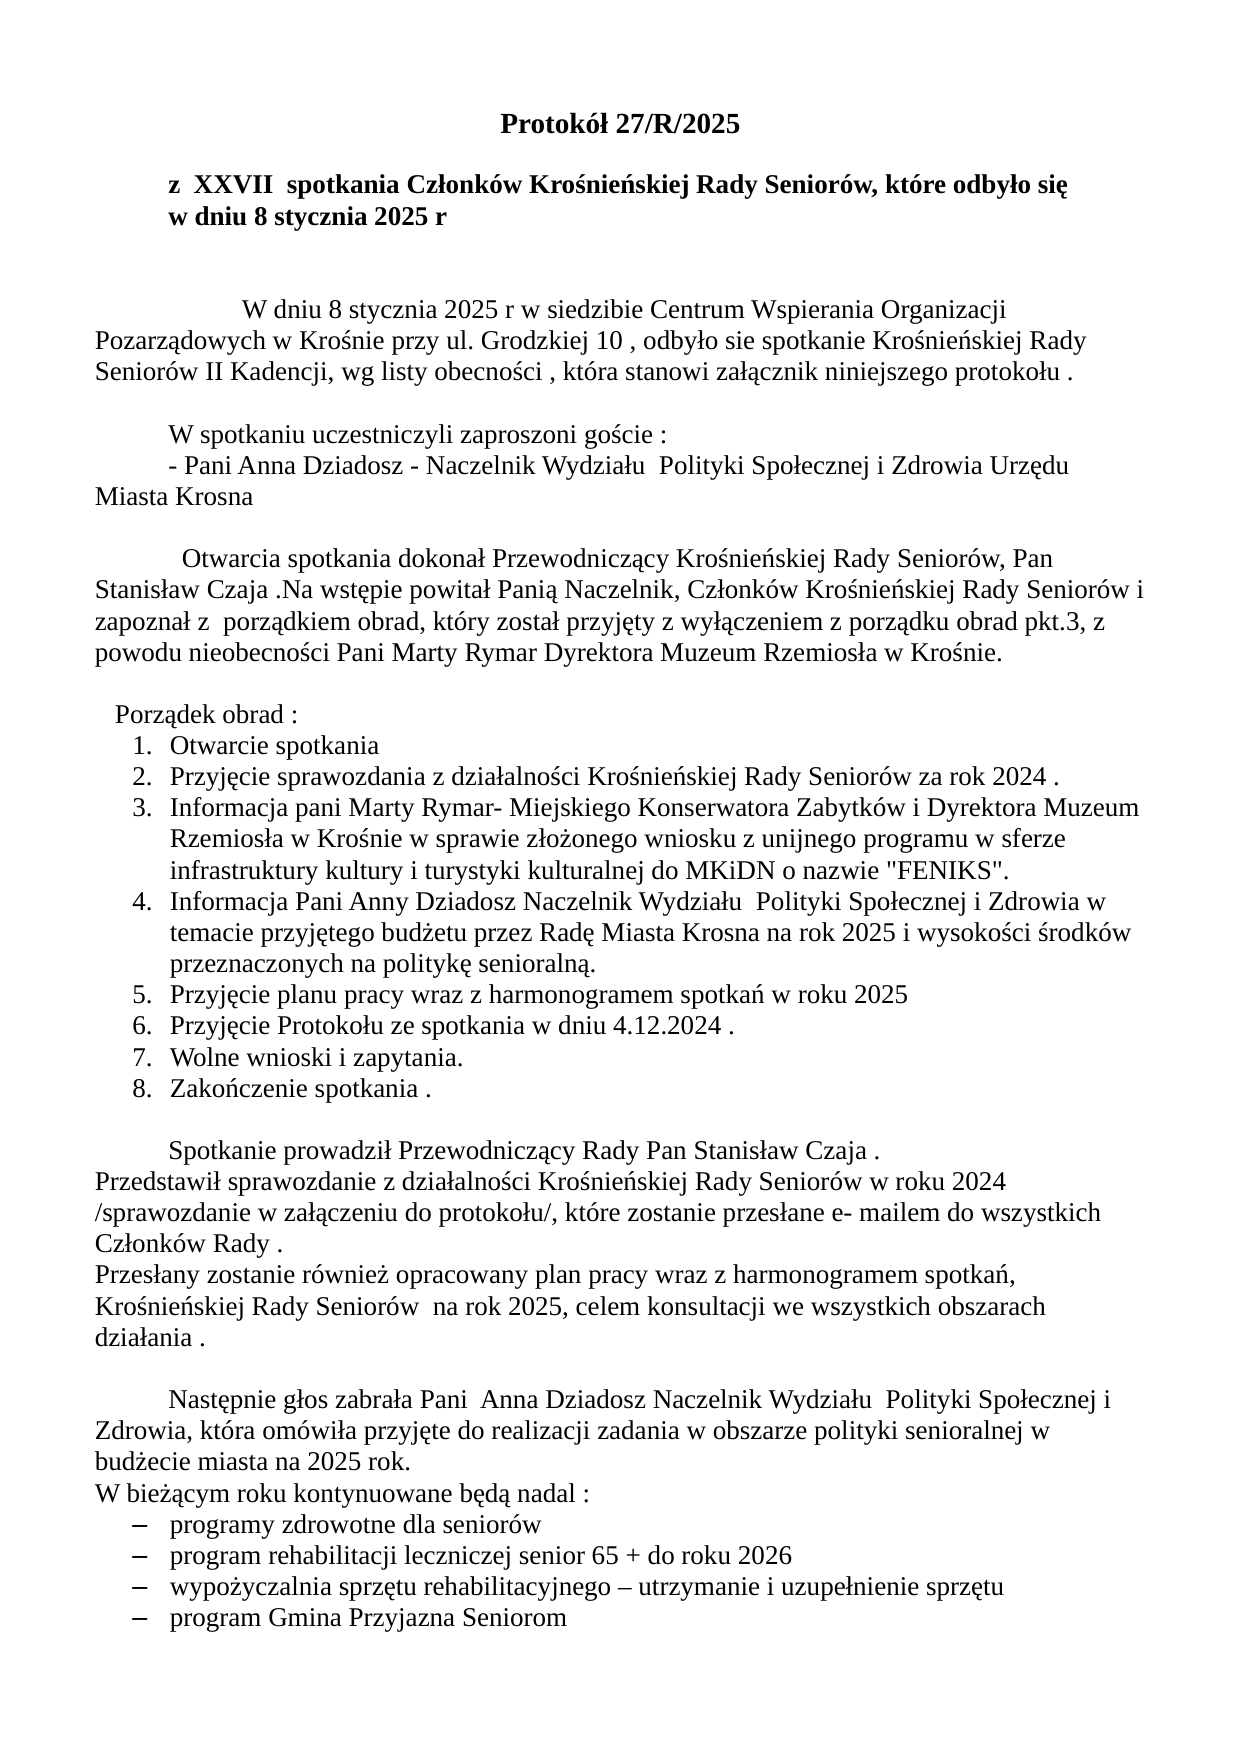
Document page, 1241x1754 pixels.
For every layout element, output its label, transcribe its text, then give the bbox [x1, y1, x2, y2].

list Informacja pani Marty Rymar- Miejskiego Konserwatora Zabytków i Dyrektora Muzeum Rzemiosła w Krośnie w sprawie złożonego wniosku z unijnego programu w sferze infrastruktury kultury i turystyki kulturalnej do MKiDN o nazwie "FENIKS". [132, 791, 1146, 885]
text W spotkaniu uczestniczyli zaproszoni goście : [94, 418, 1146, 449]
list Informacja Pani Anny Dziadosz Naczelnik Wydziału Polityki Społecznej i Zdrowia w temacie przyjętego budżetu przez Radę Miasta Krosna na rok 2025 i wysokości środków przeznaczonych na politykę senioralną. [132, 885, 1146, 978]
list Przyjęcie planu pracy wraz z harmonogramem spotkań w roku 2025 [132, 978, 1146, 1009]
list programy zdrowotne dla seniorów [132, 1508, 1146, 1539]
list Zakończenie spotkania . [132, 1072, 1146, 1103]
text Protokół 27/R/2025 [94, 106, 1146, 140]
list program rehabilitacji leczniczej senior 65 + do roku 2026 [132, 1539, 1146, 1570]
text W bieżącym roku kontynuowane będą nadal : [94, 1477, 1146, 1508]
list wypożyczalnia sprzętu rehabilitacyjnego – utrzymanie i uzupełnienie sprzętu [132, 1570, 1146, 1602]
list Przyjęcie sprawozdania z działalności Krośnieńskiej Rady Seniorów za rok 2024 . [132, 760, 1146, 791]
text - Pani Anna Dziadosz - Naczelnik Wydziału Polityki Społecznej i Zdrowia Urzędu Miasta Krosna [94, 449, 1146, 511]
list Otwarcie spotkania [132, 729, 1146, 760]
text w dniu 8 stycznia 2025 r [94, 200, 1146, 231]
text Przesłany zostanie również opracowany plan pracy wraz z harmonogramem spotkań, Krośnieńskiej Rady Seniorów na rok 2025, celem konsultacji we wszystkich obszarach działania . [94, 1259, 1146, 1352]
list Przyjęcie Protokołu ze spotkania w dniu 4.12.2024 . [132, 1009, 1146, 1041]
list Wolne wnioski i zapytania. [132, 1041, 1146, 1072]
text Przedstawił sprawozdanie z działalności Krośnieńskiej Rady Seniorów w roku 2024 /sprawozdanie w załączeniu do protokołu/, które zostanie przesłane e- mailem do wszystkich Członków Rady . [94, 1165, 1146, 1259]
text W dniu 8 stycznia 2025 r w siedzibie Centrum Wspierania Organizacji Pozarządowych w Krośnie przy ul. Grodzkiej 10 , odbyło sie spotkanie Krośnieńskiej Rady Seniorów II Kadencji, wg listy obecności , która stanowi załącznik niniejszego protokołu . [94, 293, 1146, 387]
text Następnie głos zabrała Pani Anna Dziadosz Naczelnik Wydziału Polityki Społecznej i Zdrowia, która omówiła przyjęte do realizacji zadania w obszarze polityki senioralnej w budżecie miasta na 2025 rok. [94, 1383, 1146, 1477]
text z XXVII spotkania Członków Krośnieńskiej Rady Seniorów, które odbyło się [94, 168, 1146, 200]
text Porządek obrad : [94, 698, 1146, 729]
list program Gmina Przyjazna Seniorom [132, 1602, 1146, 1633]
text Otwarcia spotkania dokonał Przewodniczący Krośnieńskiej Rady Seniorów, Pan Stanisław Czaja .Na wstępie powitał Panią Naczelnik, Członków Krośnieńskiej Rady Seniorów i zapoznał z porządkiem obrad, który został przyjęty z wyłączeniem z porządku obrad pkt.3, z powodu nieobecności Pani Marty Rymar Dyrektora Muzeum Rzemiosła w Krośnie. [94, 542, 1146, 667]
text Spotkanie prowadził Przewodniczący Rady Pan Stanisław Czaja . [94, 1134, 1146, 1165]
